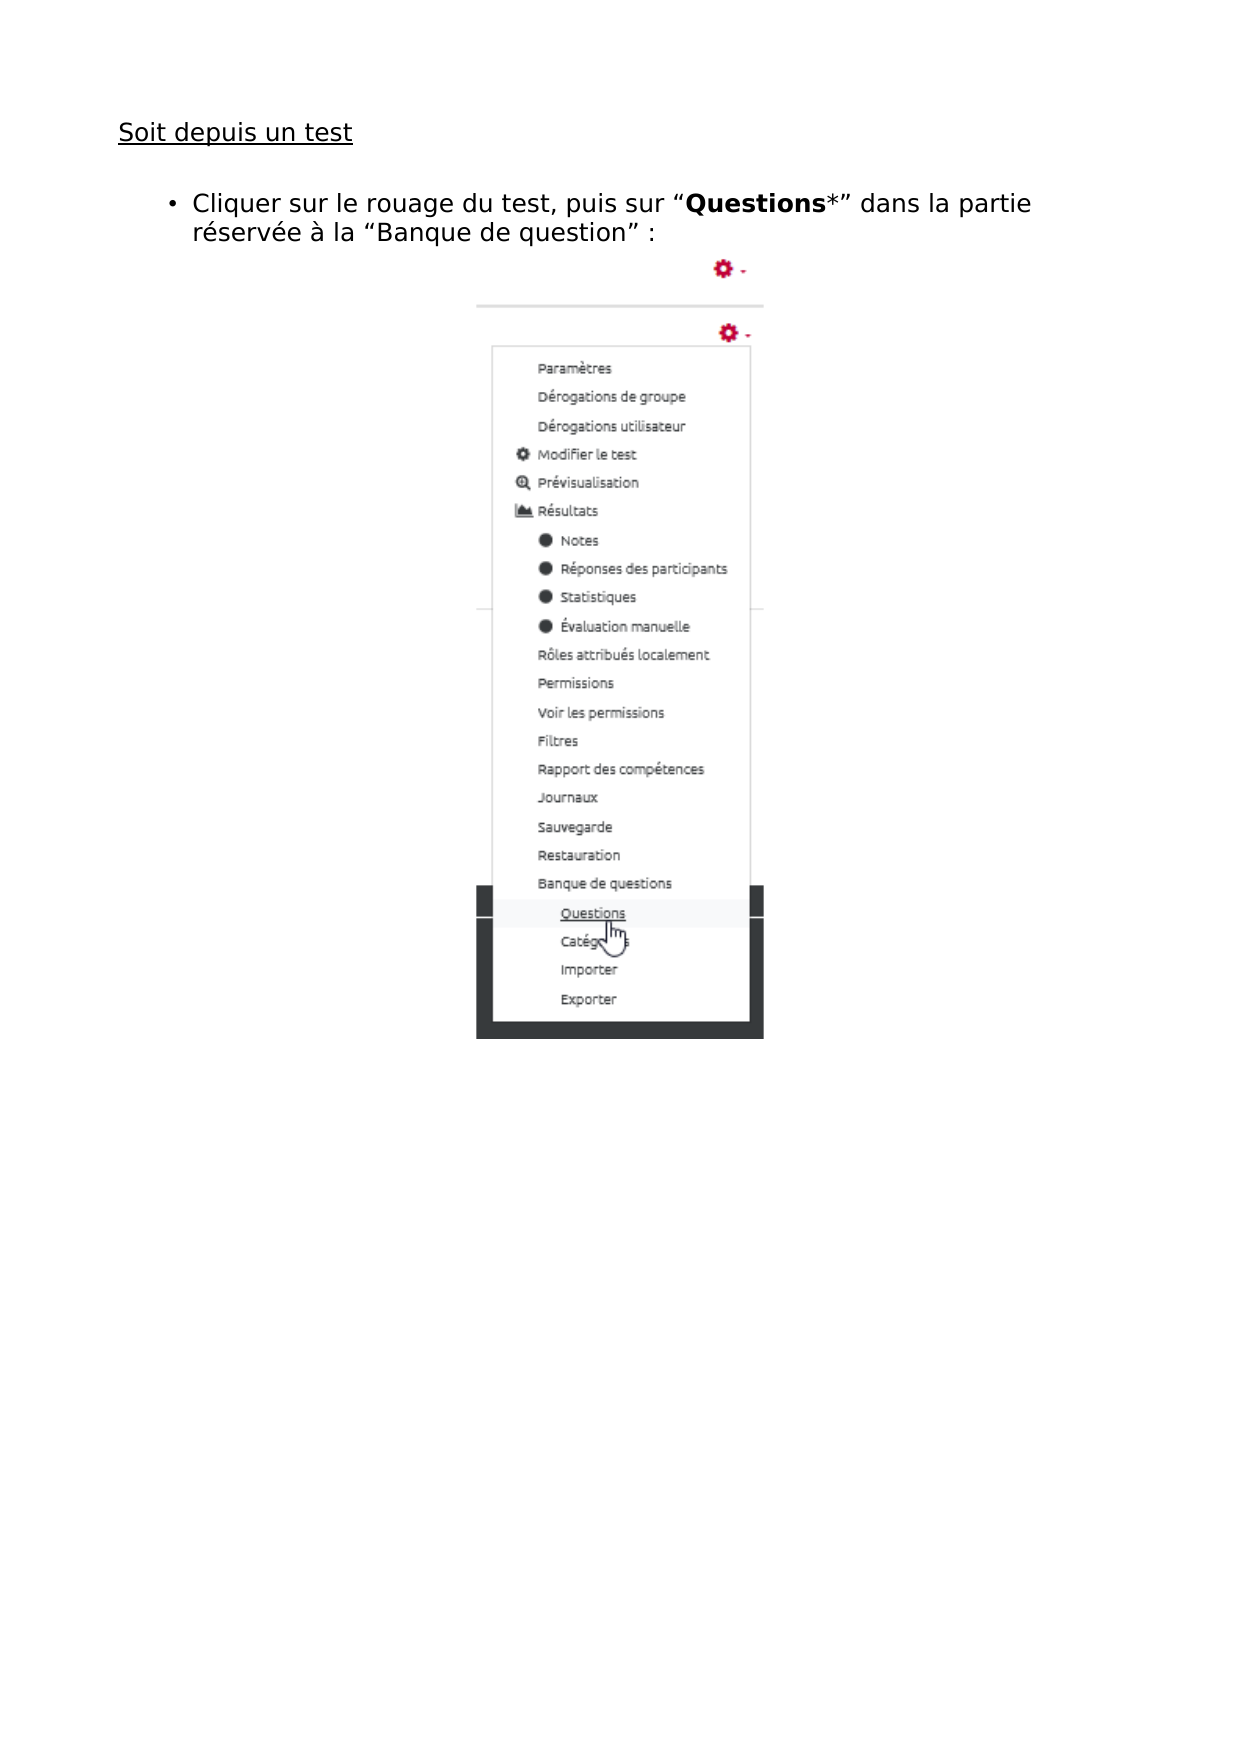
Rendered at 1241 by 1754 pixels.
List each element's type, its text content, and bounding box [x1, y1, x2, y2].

picture [476, 247, 764, 1039]
text Soit depuis un test [118, 118, 1122, 147]
list Cliquer sur le rouage du test, puis sur “Questions*” dans la partie réservée à la “Banque de question” : [177, 189, 1122, 248]
